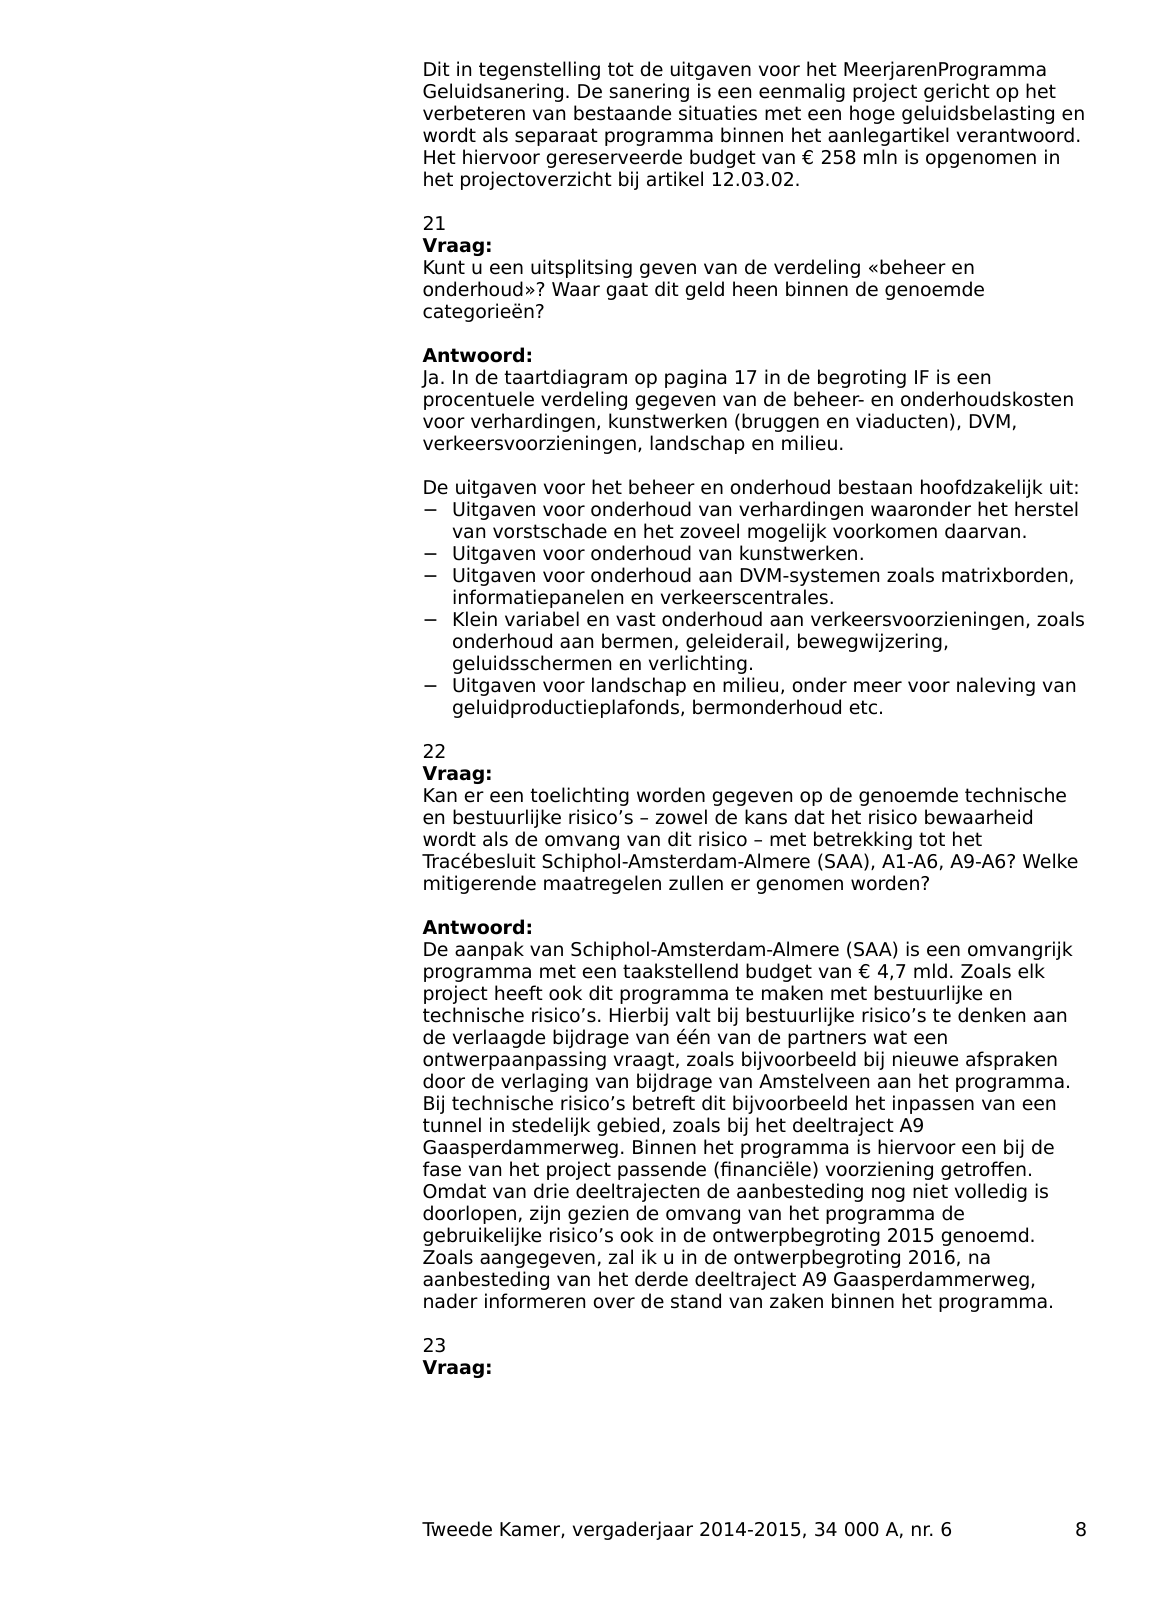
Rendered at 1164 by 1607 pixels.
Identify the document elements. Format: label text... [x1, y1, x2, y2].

text De uitgaven voor het beheer en onderhoud bestaan hoofdzakelijk uit: [422, 477, 1087, 499]
text Antwoord: [422, 917, 1087, 939]
text Kan er een toelichting worden gegeven op de genoemde technische en bestuurlijke risico’s – zowel de kans dat het risico bewaarheid wordt als de omvang van dit risico – met betrekking tot het Tracébesluit Schiphol-Amsterdam-Almere (SAA), A1-A6, A9-A6? Welke mitigerende maatregelen zullen er genomen worden? [422, 785, 1087, 895]
text − Uitgaven voor landschap en milieu, onder meer voor naleving van geluidproductieplafonds, bermonderhoud etc. [422, 675, 1087, 719]
text Ja. In de taartdiagram op pagina 17 in de begroting IF is een procentuele verdeling gegeven van de beheer- en onderhoudskosten voor verhardingen, kunstwerken (bruggen en viaducten), DVM, verkeersvoorzieningen, landschap en milieu. [422, 367, 1087, 455]
text Kunt u een uitsplitsing geven van de verdeling «beheer en onderhoud»? Waar gaat dit geld heen binnen de genoemde categorieën? [422, 257, 1087, 323]
text 21 [422, 213, 1087, 235]
text Antwoord: [422, 345, 1087, 367]
text 23 [422, 1335, 1087, 1357]
text − Klein variabel en vast onderhoud aan verkeersvoorzieningen, zoals onderhoud aan bermen, geleiderail, bewegwijzering, geluidsschermen en verlichting. [422, 609, 1087, 675]
text Vraag: [422, 763, 1087, 785]
text De aanpak van Schiphol-Amsterdam-Almere (SAA) is een omvangrijk programma met een taakstellend budget van € 4,7 mld. Zoals elk project heeft ook dit programma te maken met bestuurlijke en technische risico’s. Hierbij valt bij bestuurlijke risico’s te denken aan de verlaagde bijdrage van één van de partners wat een ontwerpaanpassing vraagt, zoals bijvoorbeeld bij nieuwe afspraken door de verlaging van bijdrage van Amstelveen aan het programma. Bij technische risico’s betreft dit bijvoorbeeld het inpassen van een tunnel in stedelijk gebied, zoals bij het deeltraject A9 Gaasperdammerweg. Binnen het programma is hiervoor een bij de fase van het project passende (financiële) voorziening getroffen. Omdat van drie deeltrajecten de aanbesteding nog niet volledig is doorlopen, zijn gezien de omvang van het programma de gebruikelijke risico’s ook in de ontwerpbegroting 2015 genoemd. Zoals aangegeven, zal ik u in de ontwerpbegroting 2016, na aanbesteding van het derde deeltraject A9 Gaasperdammerweg, nader informeren over de stand van zaken binnen het programma. [422, 939, 1087, 1313]
text 22 [422, 741, 1087, 763]
text − Uitgaven voor onderhoud van verhardingen waaronder het herstel van vorstschade en het zoveel mogelijk voorkomen daarvan. [422, 499, 1087, 543]
text Dit in tegenstelling tot de uitgaven voor het MeerjarenProgramma Geluidsanering. De sanering is een eenmalig project gericht op het verbeteren van bestaande situaties met een hoge geluidsbelasting en wordt als separaat programma binnen het aanlegartikel verantwoord. Het hiervoor gereserveerde budget van € 258 mln is opgenomen in het projectoverzicht bij artikel 12.03.02. [422, 59, 1087, 191]
text − Uitgaven voor onderhoud aan DVM-systemen zoals matrixborden, informatiepanelen en verkeerscentrales. [422, 565, 1087, 609]
text − Uitgaven voor onderhoud van kunstwerken. [422, 543, 1087, 565]
text Vraag: [422, 235, 1087, 257]
text Vraag: [422, 1357, 1087, 1379]
